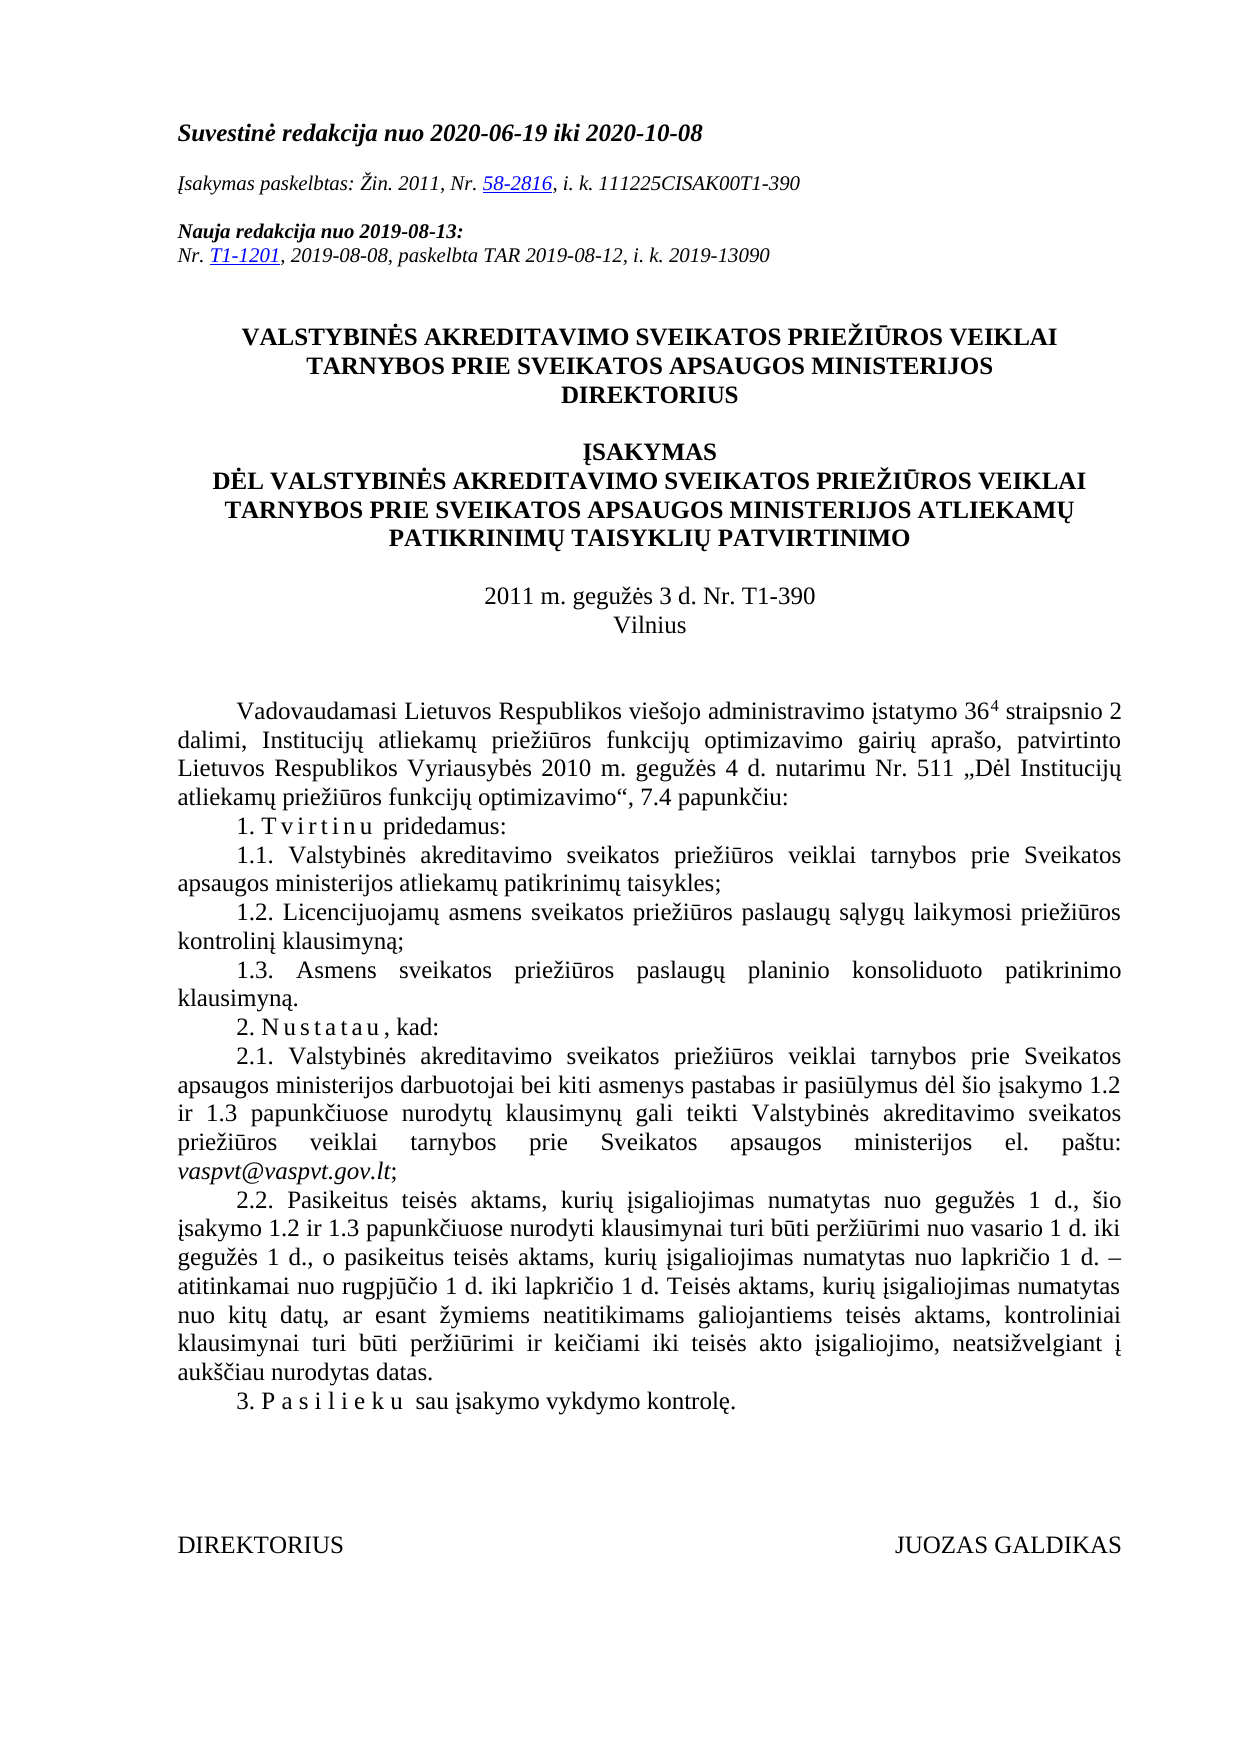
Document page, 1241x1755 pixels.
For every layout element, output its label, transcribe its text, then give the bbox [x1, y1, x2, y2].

text Įsakymas paskelbtas: Žin. 2011, Nr. 58-2816, i. k. 111225CISAK00T1-390 [177, 171, 1122, 195]
text 1.1. Valstybinės akreditavimo sveikatos priežiūros veiklai tarnybos prie Sveikatos apsaugos ministerijos atliekamų patikrinimų taisykles; [177, 840, 1122, 897]
text Vilnius [177, 610, 1122, 638]
text Vadovaudamasi Lietuvos Respublikos viešojo administravimo įstatymo 364 straipsnio 2 dalimi, Institucijų atliekamų priežiūros funkcijų optimizavimo gairių aprašo, patvirtinto Lietuvos Respublikos Vyriausybės 2010 m. gegužės 4 d. nutarimu Nr. 511 „Dėl Institucijų atliekamų priežiūros funkcijų optimizavimo“, 7.4 papunkčiu: [177, 696, 1122, 811]
text 2.1. Valstybinės akreditavimo sveikatos priežiūros veiklai tarnybos prie Sveikatos apsaugos ministerijos darbuotojai bei kiti asmenys pastabas ir pasiūlymus dėl šio įsakymo 1.2 ir 1.3 papunkčiuose nurodytų klausimynų gali teikti Valstybinės akreditavimo sveikatos priežiūros veiklai tarnybos prie Sveikatos apsaugos ministerijos el. paštu: vaspvt@vaspvt.gov.lt; [177, 1041, 1122, 1185]
text 2011 m. gegužės 3 d. Nr. T1-390 [177, 581, 1122, 610]
text ĮSAKYMAS [177, 437, 1122, 466]
text Nauja redakcija nuo 2019-08-13: [177, 219, 1122, 243]
text 3. Pasilieku sau įsakymo vykdymo kontrolę. [177, 1386, 1122, 1415]
text Nr. T1-1201, 2019-08-08, paskelbta TAR 2019-08-12, i. k. 2019-13090 [177, 243, 1122, 267]
text 1.3. Asmens sveikatos priežiūros paslaugų planinio konsoliduoto patikrinimo klausimyną. [177, 955, 1122, 1012]
text DĖL VALSTYBINĖS AKREDITAVIMO SVEIKATOS PRIEŽIŪROS VEIKLAI TARNYBOS PRIE SVEIKATOS APSAUGOS MINISTERIJOS ATLIEKAMŲ PATIKRINIMŲ TAISYKLIŲ PATVIRTINIMO [177, 466, 1122, 552]
text 2. Nustatau, kad: [177, 1012, 1122, 1041]
text DIREKTORIUS [177, 380, 1122, 408]
text Suvestinė redakcija nuo 2020-06-19 iki 2020-10-08 [177, 118, 1122, 147]
text 1. Tvirtinu pridedamus: [177, 811, 1122, 840]
text 1.2. Licencijuojamų asmens sveikatos priežiūros paslaugų sąlygų laikymosi priežiūros kontrolinį klausimyną; [177, 897, 1122, 955]
text Direktorius Juozas Galdikas [177, 1530, 1122, 1558]
text 2.2. Pasikeitus teisės aktams, kurių įsigaliojimas numatytas nuo gegužės 1 d., šio įsakymo 1.2 ir 1.3 papunkčiuose nurodyti klausimynai turi būti peržiūrimi nuo vasario 1 d. iki gegužės 1 d., o pasikeitus teisės aktams, kurių įsigaliojimas numatytas nuo lapkričio 1 d. – atitinkamai nuo rugpjūčio 1 d. iki lapkričio 1 d. Teisės aktams, kurių įsigaliojimas numatytas nuo kitų datų, ar esant žymiems neatitikimams galiojantiems teisės aktams, kontroliniai klausimynai turi būti peržiūrimi ir keičiami iki teisės akto įsigaliojimo, neatsižvelgiant į aukščiau nurodytas datas. [177, 1185, 1122, 1386]
text VALSTYBINĖS AKREDITAVIMO SVEIKATOS PRIEŽIŪROS VEIKLAI TARNYBOS PRIE SVEIKATOS APSAUGOS MINISTERIJOS [177, 322, 1122, 380]
